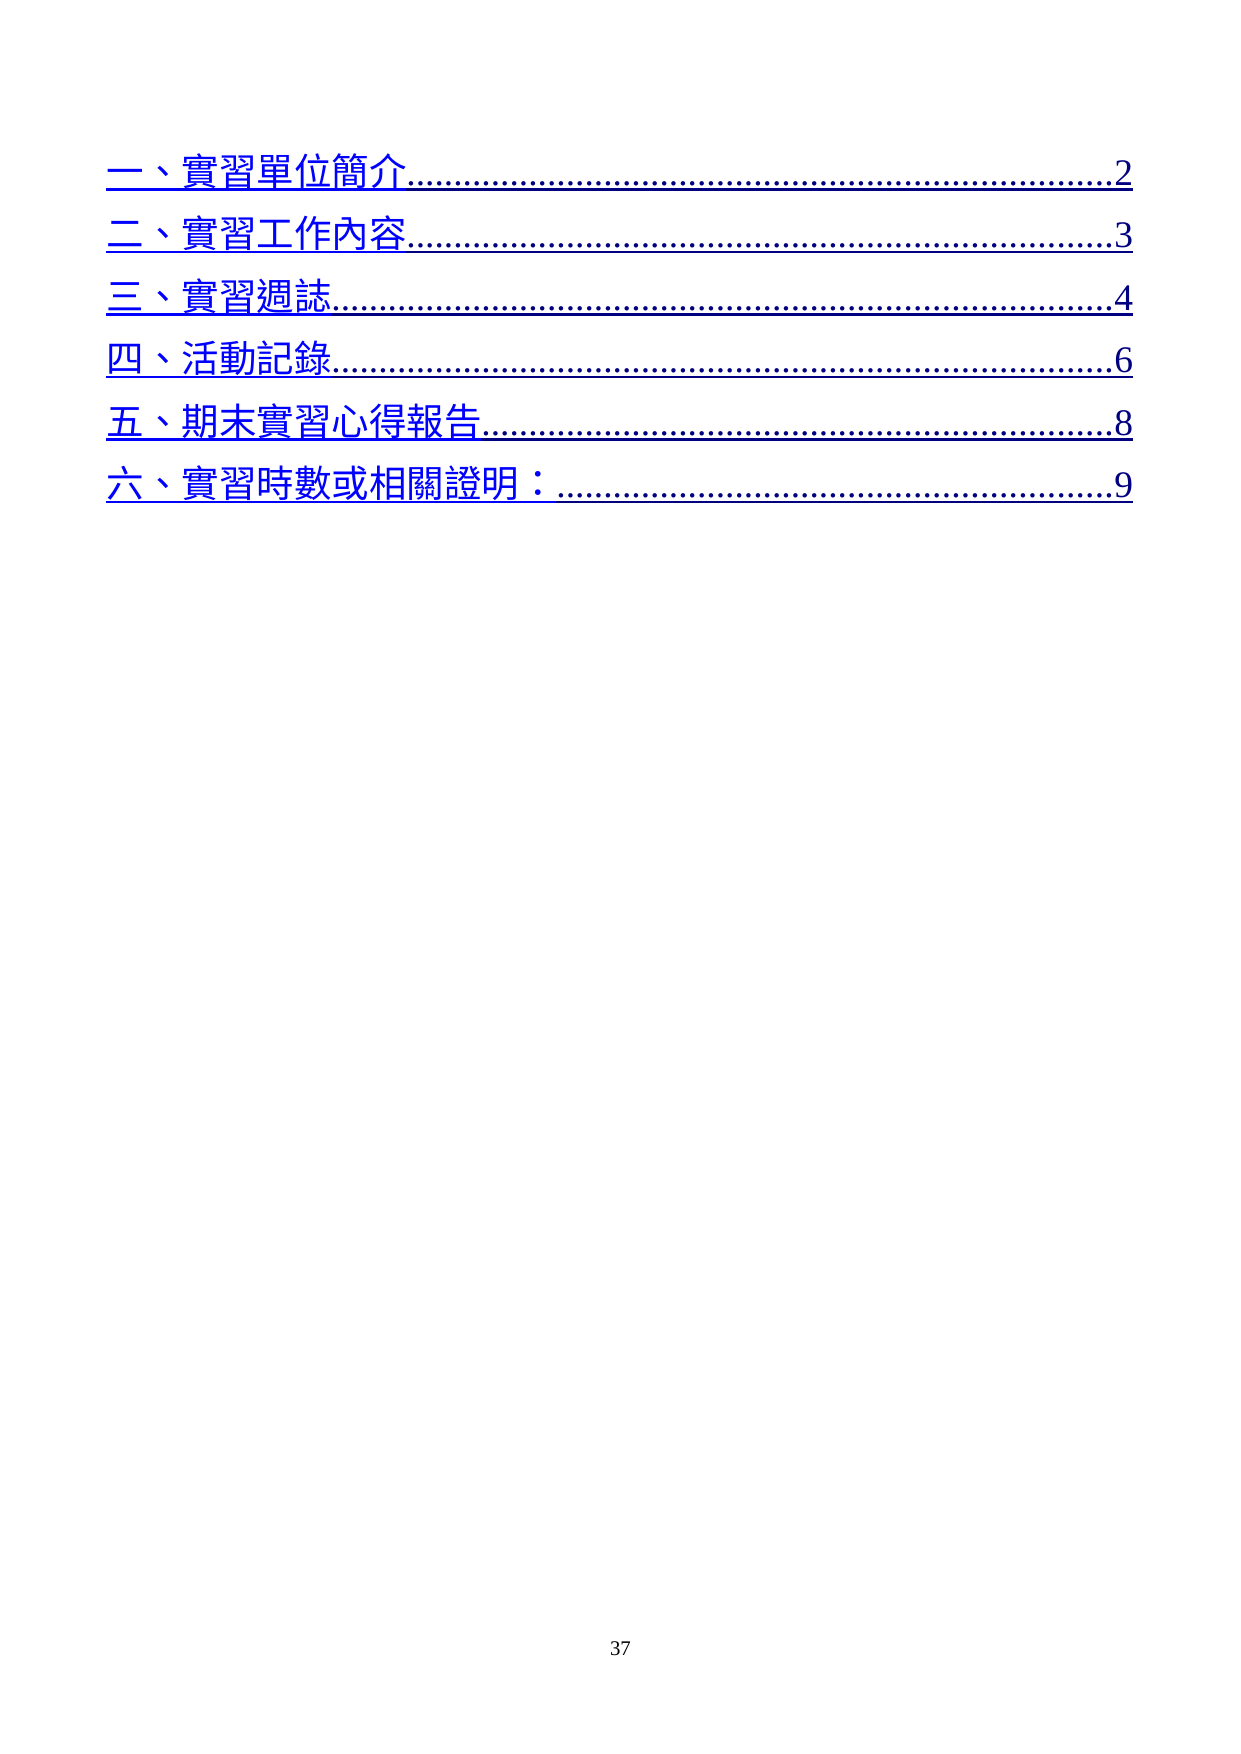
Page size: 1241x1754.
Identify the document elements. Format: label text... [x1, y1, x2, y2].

text 一、實習單位簡介 2 [106, 127, 1134, 189]
text 五、期末實習心得報告 8 [106, 377, 1134, 439]
text 六、實習時數或相關證明： 9 [106, 439, 1134, 502]
text 二、實習工作內容 3 [106, 189, 1134, 252]
text 四、活動記錄 6 [106, 314, 1134, 377]
text 三、實習週誌 4 [106, 252, 1134, 314]
